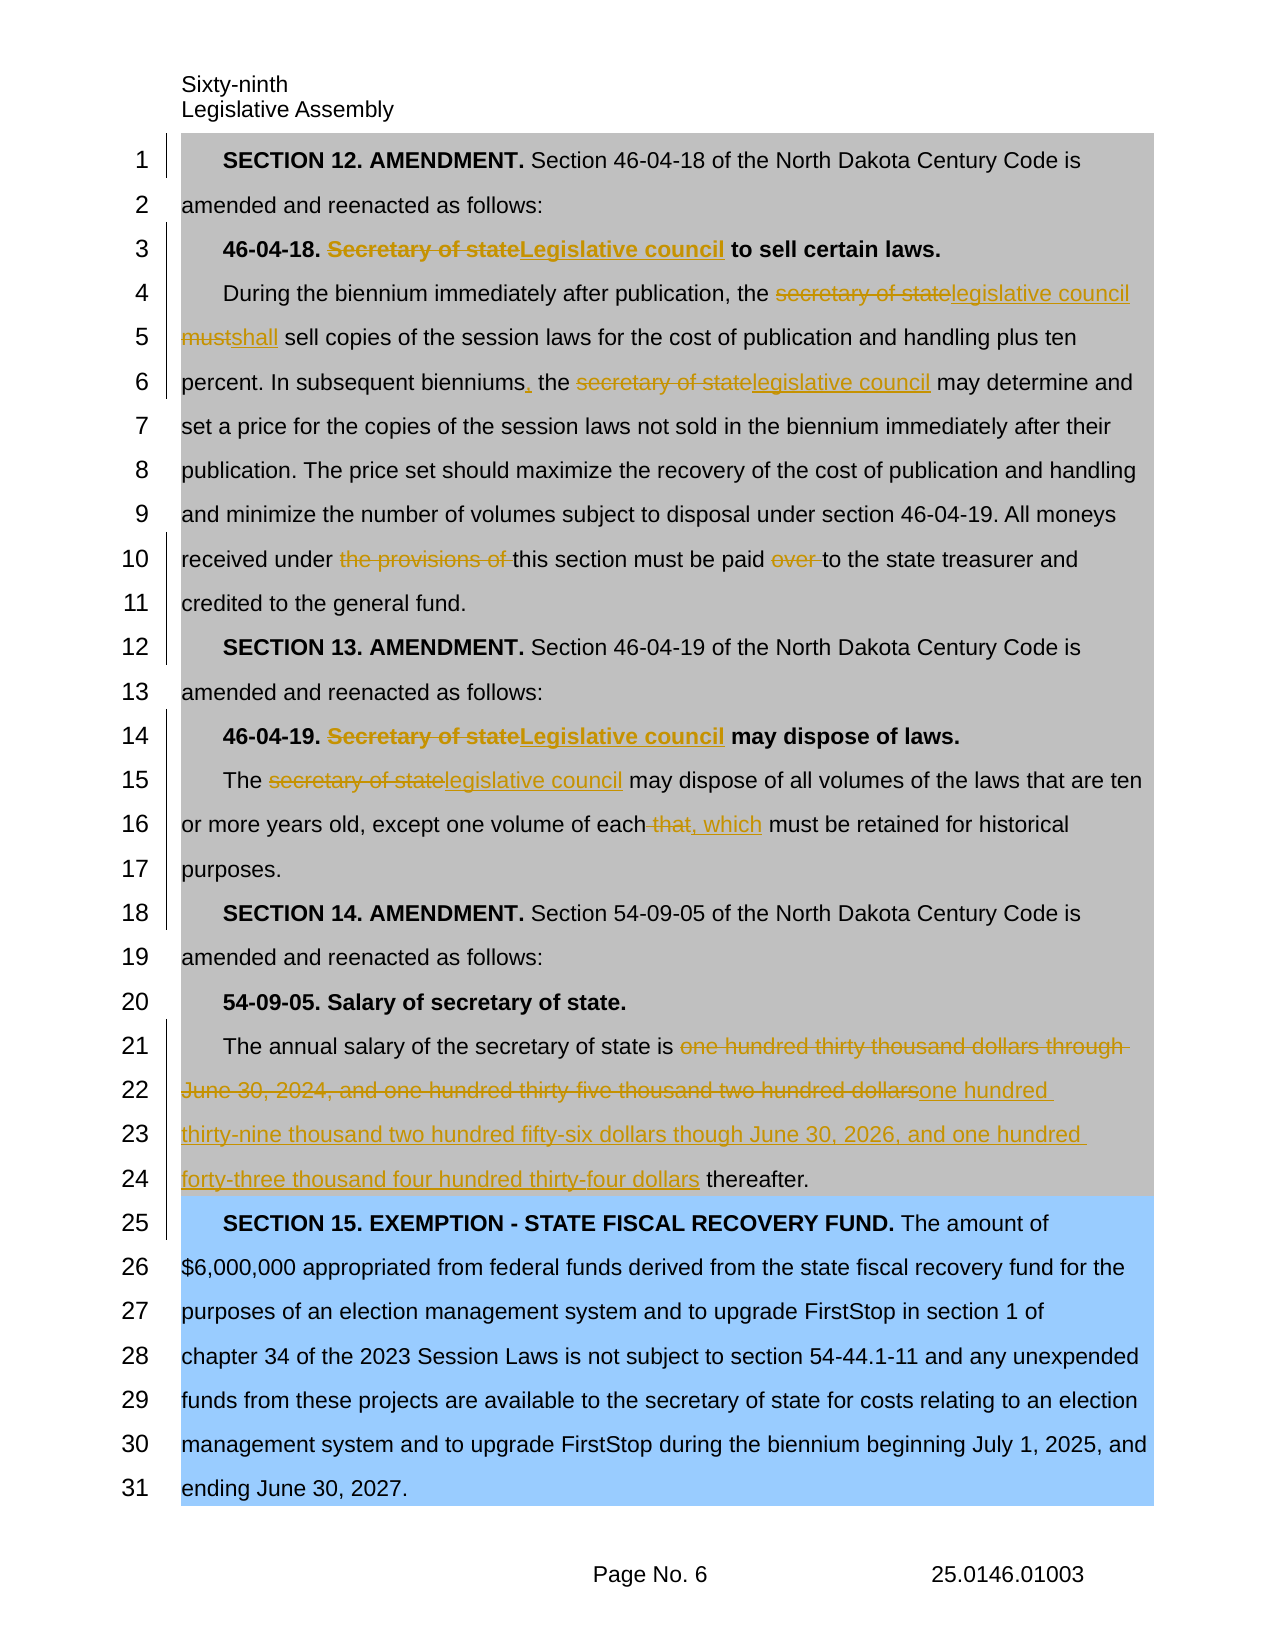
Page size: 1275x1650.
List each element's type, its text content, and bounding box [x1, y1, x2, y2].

text During the biennium immediately after publication, the legislative council shall sell copies of the session laws for the cost of publication and handling plus ten percent. In subsequent bienniums, the legislative council may determine and set a price for the copies of the session laws not sold in the biennium immediately after their publication. The price set should maximize the recovery of the cost of publication and handling and minimize the number of volumes subject to disposal under section 46‑04‑19. All moneys received under this section must be paid to the state treasurer and credited to the general fund. [181, 266, 1154, 620]
subtitle 54‑09‑05. Salary of secretary of state. [181, 974, 1154, 1019]
text The legislative council may dispose of all volumes of the laws that are ten or more years old, except one volume of each, which must be retained for historical purposes. [181, 753, 1154, 886]
subtitle 46‑04‑18. Legislative council to sell certain laws. [181, 222, 1154, 266]
text SECTION 14. AMENDMENT. Section 54‑09‑05 of the North Dakota Century Code is amended and reenacted as follows: [181, 886, 1154, 974]
subtitle 46‑04‑19. Legislative council may dispose of laws. [181, 709, 1154, 753]
text The annual salary of the secretary of state is one hundred thirty‑nine thousand two hundred fifty‑six dollars though June 30, 2026, and one hundred forty‑three thousand four hundred thirty‑four dollars thereafter. [181, 1019, 1154, 1196]
text SECTION 13. AMENDMENT. Section 46‑04‑19 of the North Dakota Century Code is amended and reenacted as follows: [181, 620, 1154, 709]
text SECTION 15. EXEMPTION - STATE FISCAL RECOVERY FUND. The amount of $6,000,000 appropriated from federal funds derived from the state fiscal recovery fund for the purposes of an election management system and to upgrade FirstStop in section 1 of chapter 34 of the 2023 Session Laws is not subject to section 54‑44.1‑11 and any unexpended funds from these projects are available to the secretary of state for costs relating to an election management system and to upgrade FirstStop during the biennium beginning July 1, 2025, and ending June 30, 2027. [181, 1196, 1154, 1506]
text SECTION 12. AMENDMENT. Section 46‑04‑18 of the North Dakota Century Code is amended and reenacted as follows: [181, 133, 1154, 222]
